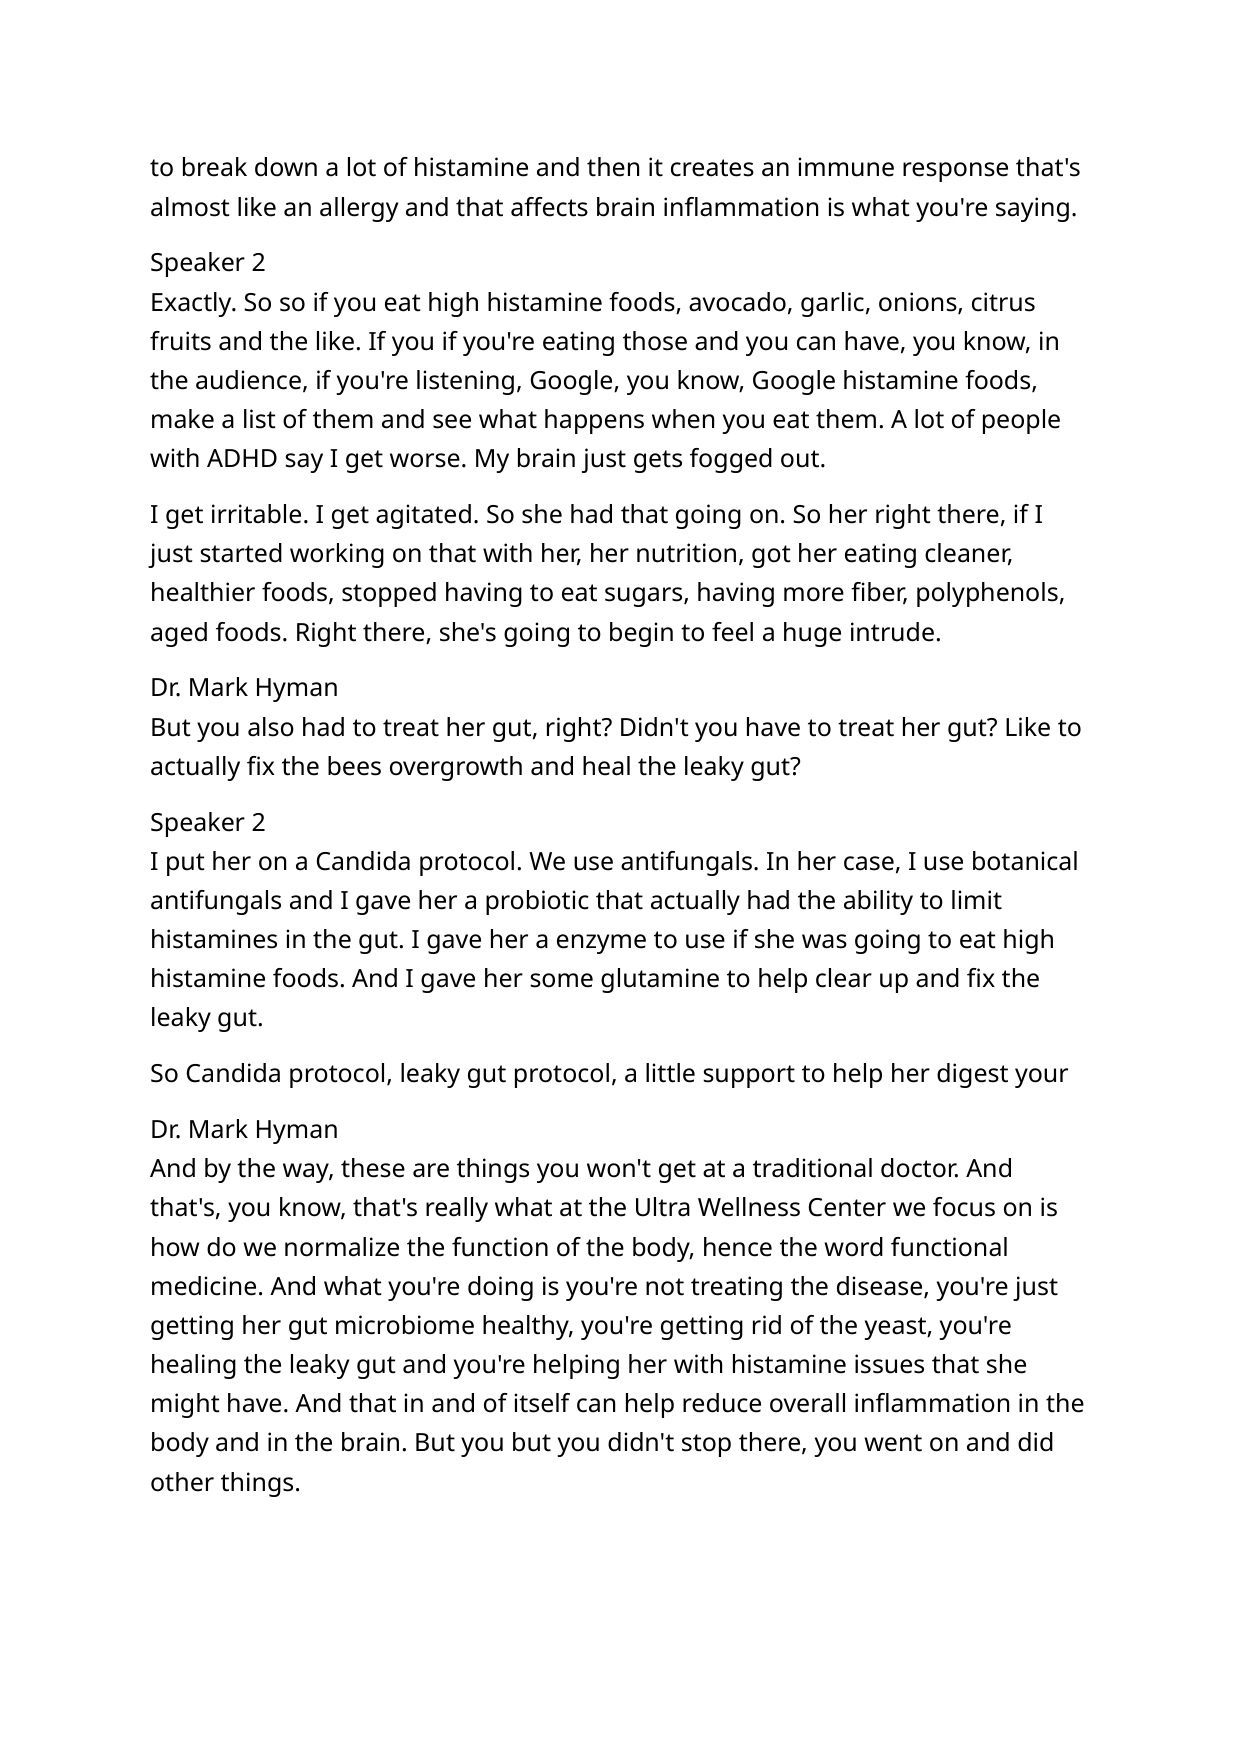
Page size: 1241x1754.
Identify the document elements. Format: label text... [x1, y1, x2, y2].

text Dr. Mark Hyman But you also had to treat her gut, right? Didn't you have to treat her gut? Like to actually fix the bees overgrowth and heal the leaky gut? [150, 670, 1090, 782]
text I get irritable. I get agitated. So she had that going on. So her right there, if I just started working on that with her, her nutrition, got her eating cleaner, healthier foods, stopped having to eat sugars, having more fiber, polyphenols, aged foods. Right there, she's going to begin to feel a huge intrude. [150, 497, 1090, 648]
text So Candida protocol, leaky gut protocol, a little support to help her digest your [150, 1056, 1090, 1090]
text Speaker 2 Exactly. So so if you eat high histamine foods, avocado, garlic, onions, citrus fruits and the like. If you if you're eating those and you can have, you know, in the audience, if you're listening, Google, you know, Google histamine foods, make a list of them and see what happens when you eat them. A lot of people with ADHD say I get worse. My brain just gets fogged out. [150, 245, 1090, 475]
text Speaker 2 I put her on a Candida protocol. We use antifungals. In her case, I use botanical antifungals and I gave her a probiotic that actually had the ability to limit histamines in the gut. I gave her a enzyme to use if she was going to eat high histamine foods. And I gave her some glutamine to help clear up and fix the leaky gut. [150, 804, 1090, 1034]
text to break down a lot of histamine and then it creates an immune response that's almost like an allergy and that affects brain inflammation is what you're saying. [150, 150, 1090, 223]
text Dr. Mark Hyman And by the way, these are things you won't get at a traditional doctor. And that's, you know, that's really what at the Ultra Wellness Center we focus on is how do we normalize the function of the body, hence the word functional medicine. And what you're doing is you're not treating the disease, you're just getting her gut microbiome healthy, you're getting rid of the yeast, you're healing the leaky gut and you're helping her with histamine issues that she might have. And that in and of itself can help reduce overall inflammation in the body and in the brain. But you but you didn't stop there, you went on and did other things. [150, 1112, 1090, 1498]
